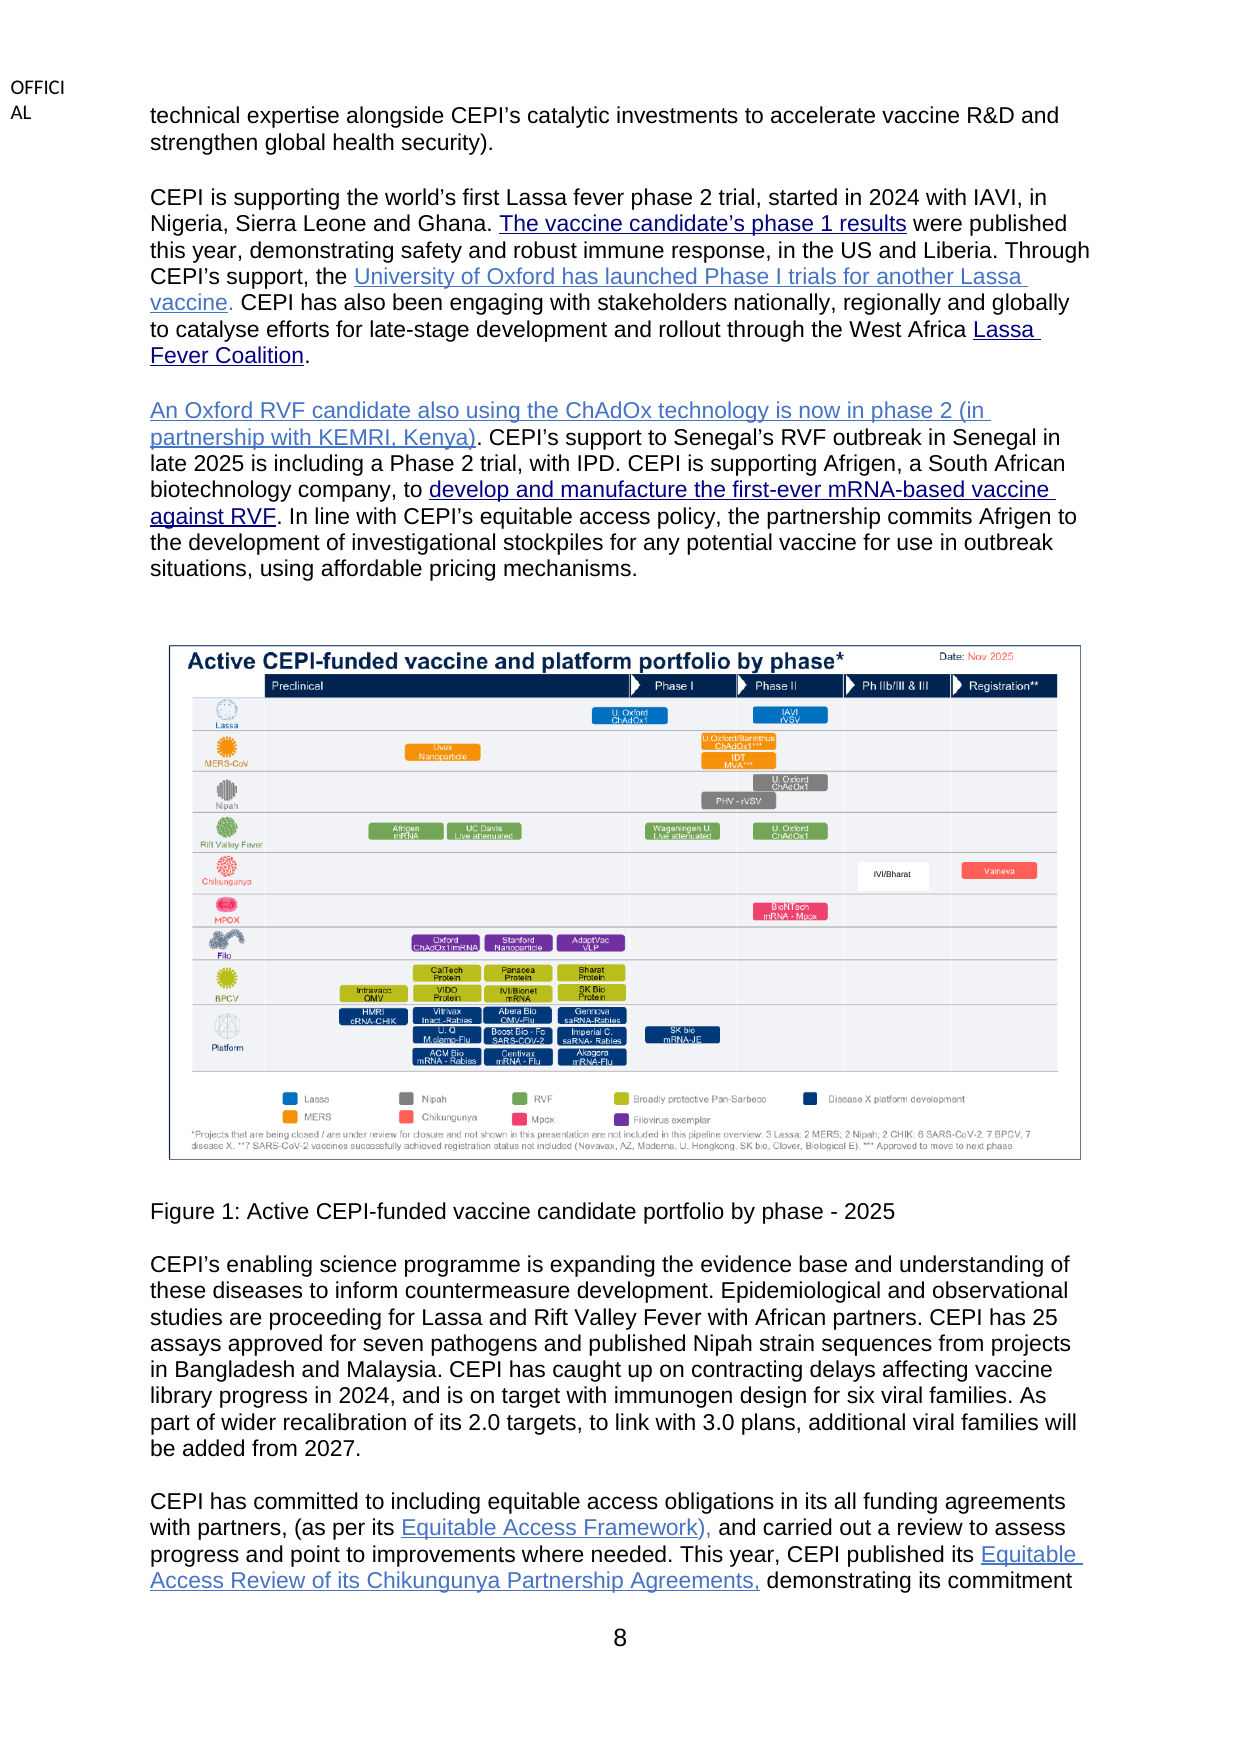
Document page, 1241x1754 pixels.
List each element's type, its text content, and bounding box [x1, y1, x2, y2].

text CEPI is supporting the world’s first Lassa fever phase 2 trial, started in 2024 with IAVI, in Nigeria, Sierra Leone and Ghana. The vaccine candidate’s phase 1 results were published this year, demonstrating safety and robust immune response, in the US and Liberia. Through CEPI’s support, the University of Oxford has launched Phase I trials for another Lassa vaccine. CEPI has also been engaging with stakeholders nationally, regionally and globally to catalyse efforts for late-stage development and rollout through the West Africa Lassa Fever Coalition. [150, 182, 1090, 368]
text technical expertise alongside CEPI’s catalytic investments to accelerate vaccine R&D and strengthen global health security). [150, 102, 1090, 155]
text CEPI’s enabling science programme is expanding the evidence base and understanding of these diseases to inform countermeasure development. Epidemiological and observational studies are proceeding for Lassa and Rift Valley Fever with African partners. CEPI has 25 assays approved for seven pathogens and published Nipah strain sequences from projects in Bangladesh and Malaysia. CEPI has caught up on contracting delays affecting vaccine library progress in 2024, and is on target with immunogen design for six viral families. As part of wider recalibration of its 2.0 targets, to link with 3.0 plans, additional viral families will be added from 2027. [150, 1251, 1090, 1462]
text CEPI has committed to including equitable access obligations in its all funding agreements with partners, (as per its Equitable Access Framework), and carried out a review to assess progress and point to improvements where needed. This year, CEPI published its Equitable Access Review of its Chikungunya Partnership Agreements, demonstrating its commitment [150, 1488, 1090, 1593]
text IVI/Bharat [873, 869, 914, 879]
text Figure 1: Active CEPI-funded vaccine candidate portfolio by phase - 2025 [150, 1198, 1090, 1224]
text An Oxford RVF candidate also using the ChAdOx technology is now in phase 2 (in partnership with KEMRI, Kenya). CEPI’s support to Senegal’s RVF outbreak in Senegal in late 2025 is including a Phase 2 trial, with IPD. CEPI is supporting Afrigen, a South African biotechnology company, to develop and manufacture the first-ever mRNA-based vaccine against RVF. In line with CEPI’s equitable access policy, the partnership commits Afrigen to the development of investigational stockpiles for any potential vaccine for use in outbreak situations, using affordable pricing mechanisms. [150, 397, 1090, 582]
